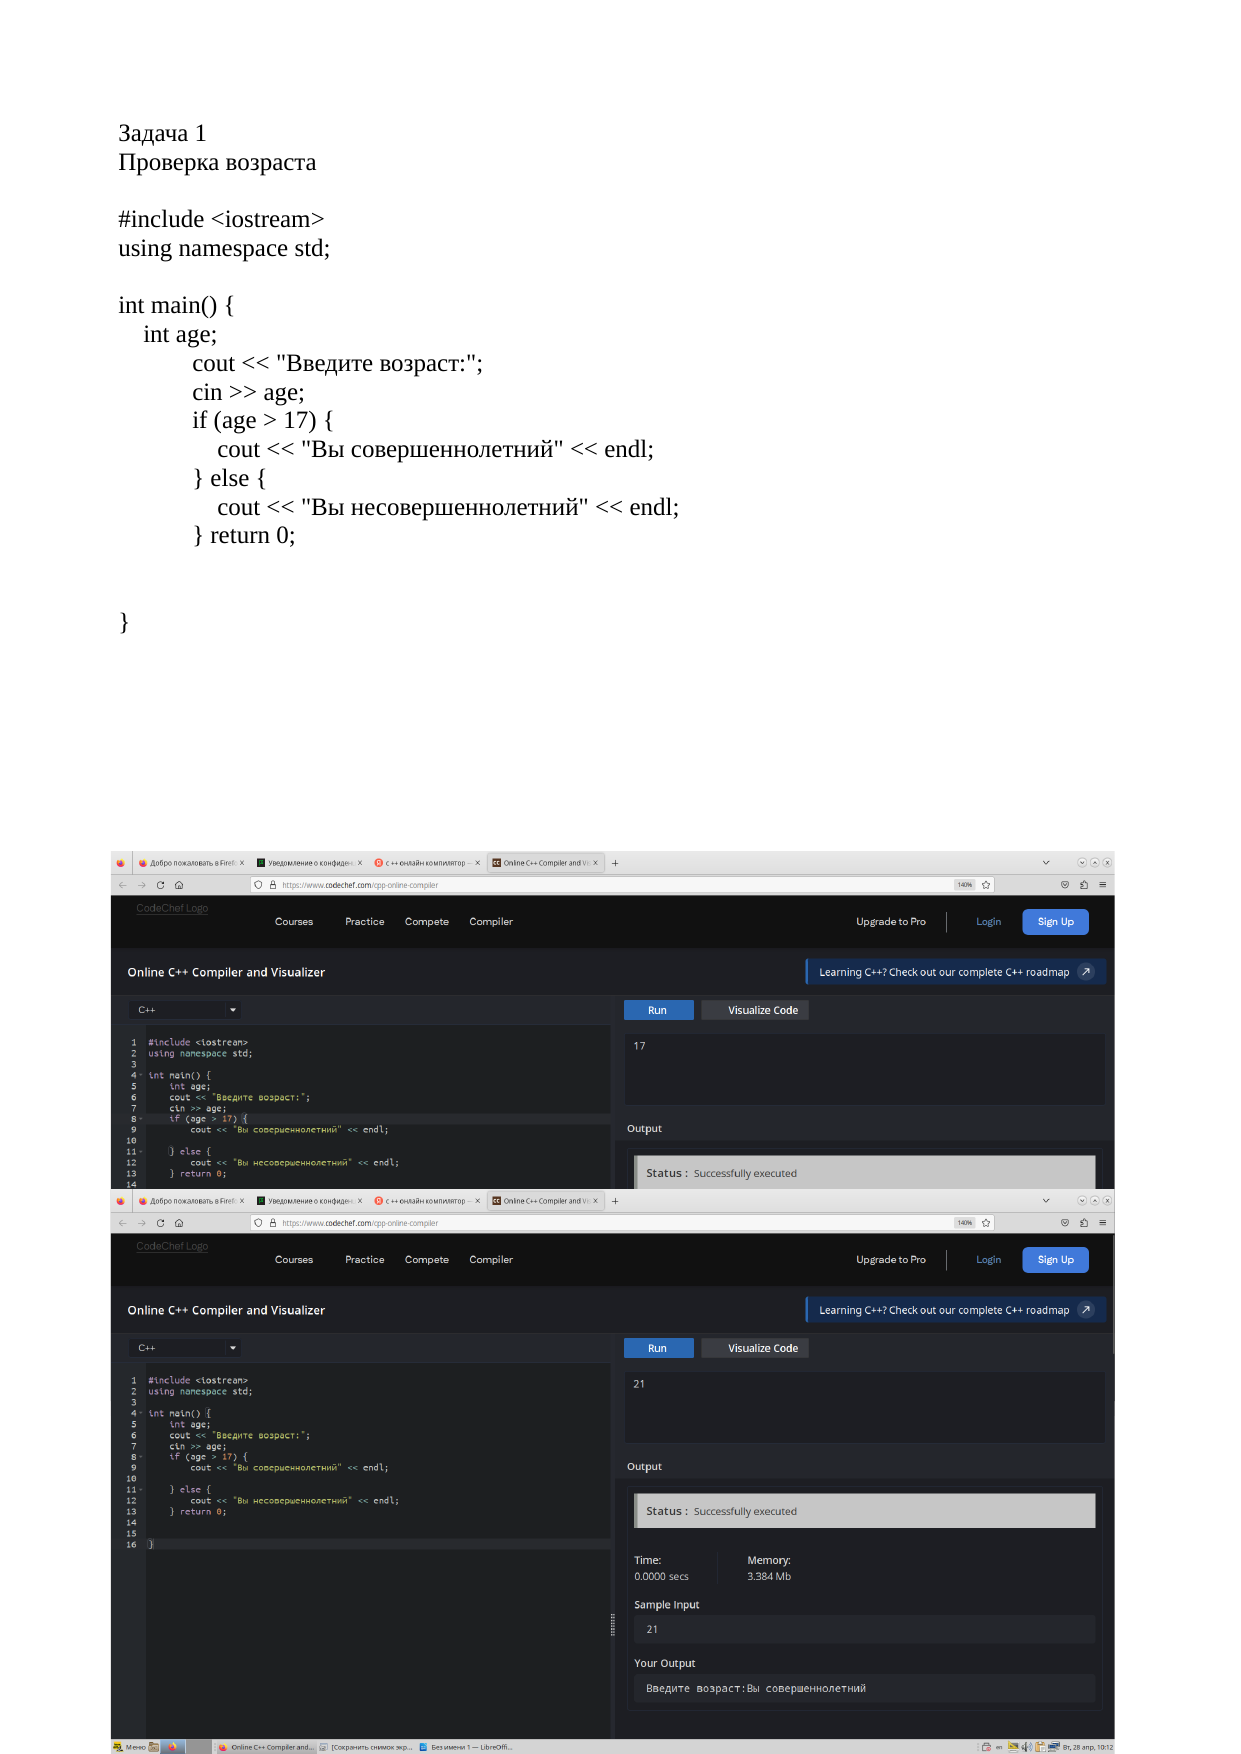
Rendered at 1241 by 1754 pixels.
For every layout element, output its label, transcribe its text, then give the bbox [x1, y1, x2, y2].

text } [118, 607, 1122, 636]
text cout << "Вы совершеннолетний" << endl; [118, 434, 1122, 463]
text cin >> age; [118, 377, 1122, 406]
text } else { [118, 463, 1122, 492]
text } return 0; [118, 521, 1122, 549]
text Проверка возраста [118, 147, 1122, 176]
text int main() { [118, 291, 1122, 319]
text Задача 1 [118, 118, 1122, 147]
text if (age > 17) { [118, 406, 1122, 434]
text cout << "Введите возраст:"; [118, 348, 1122, 377]
text int age; [118, 319, 1122, 348]
text using namespace std; [118, 233, 1122, 262]
picture [110, 851, 1115, 1754]
text cout << "Вы несовершеннолетний" << endl; [118, 492, 1122, 521]
text #include <iostream> [118, 204, 1122, 233]
